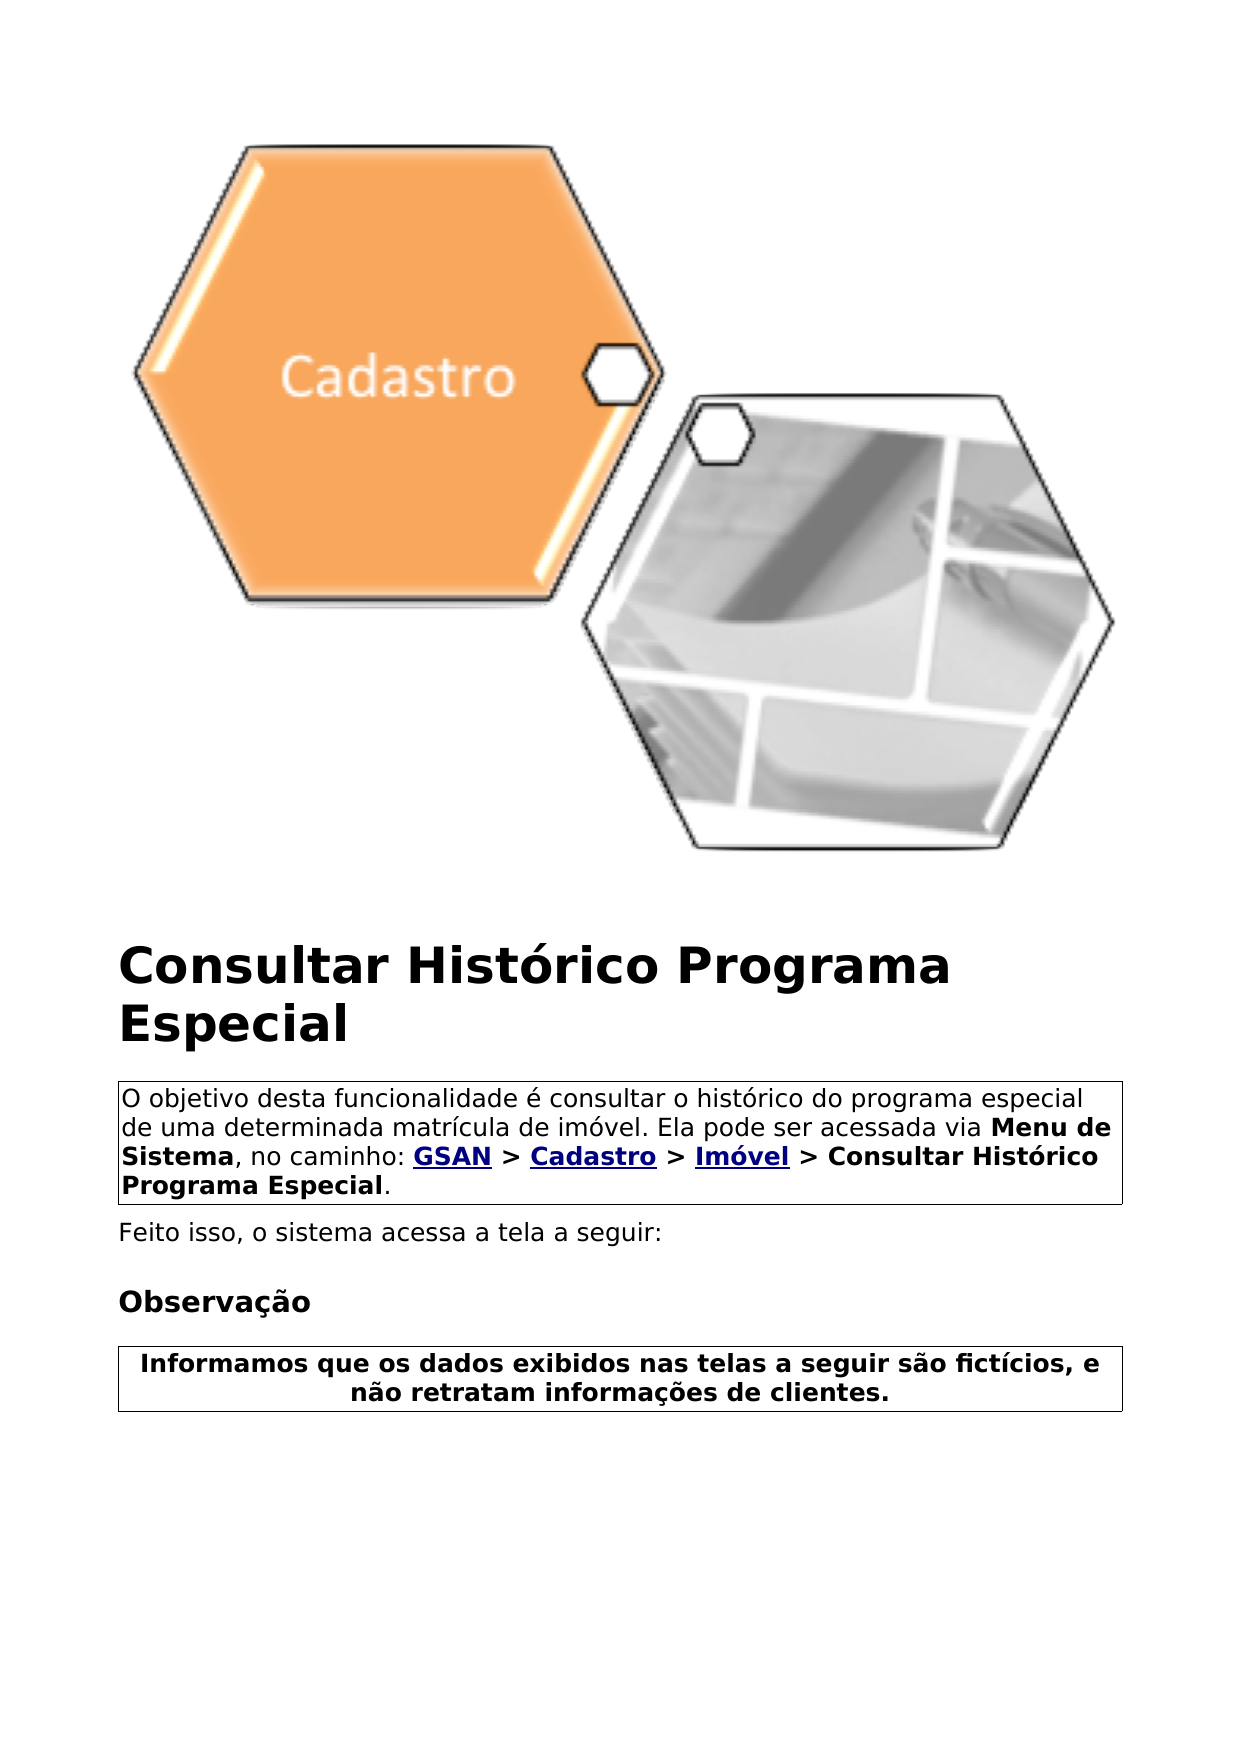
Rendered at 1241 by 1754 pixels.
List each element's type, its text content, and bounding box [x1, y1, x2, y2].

table_header Informamos que os dados exibidos nas telas a seguir são fictícios, e não retratam informações de clientes. [119, 1347, 1122, 1411]
text Feito isso, o sistema acessa a tela a seguir: [118, 1218, 1122, 1247]
table_header O objetivo desta funcionalidade é consultar o histórico do programa especial de uma determinada matrícula de imóvel. Ela pode ser acessada via Menu de Sistema, no caminho: GSAN > Cadastro > Imóvel > Consultar Histórico Programa Especial. [119, 1082, 1122, 1203]
picture [118, 118, 1123, 871]
subtitle Observação [118, 1285, 1122, 1319]
subtitle Consultar Histórico Programa Especial [118, 937, 1122, 1053]
